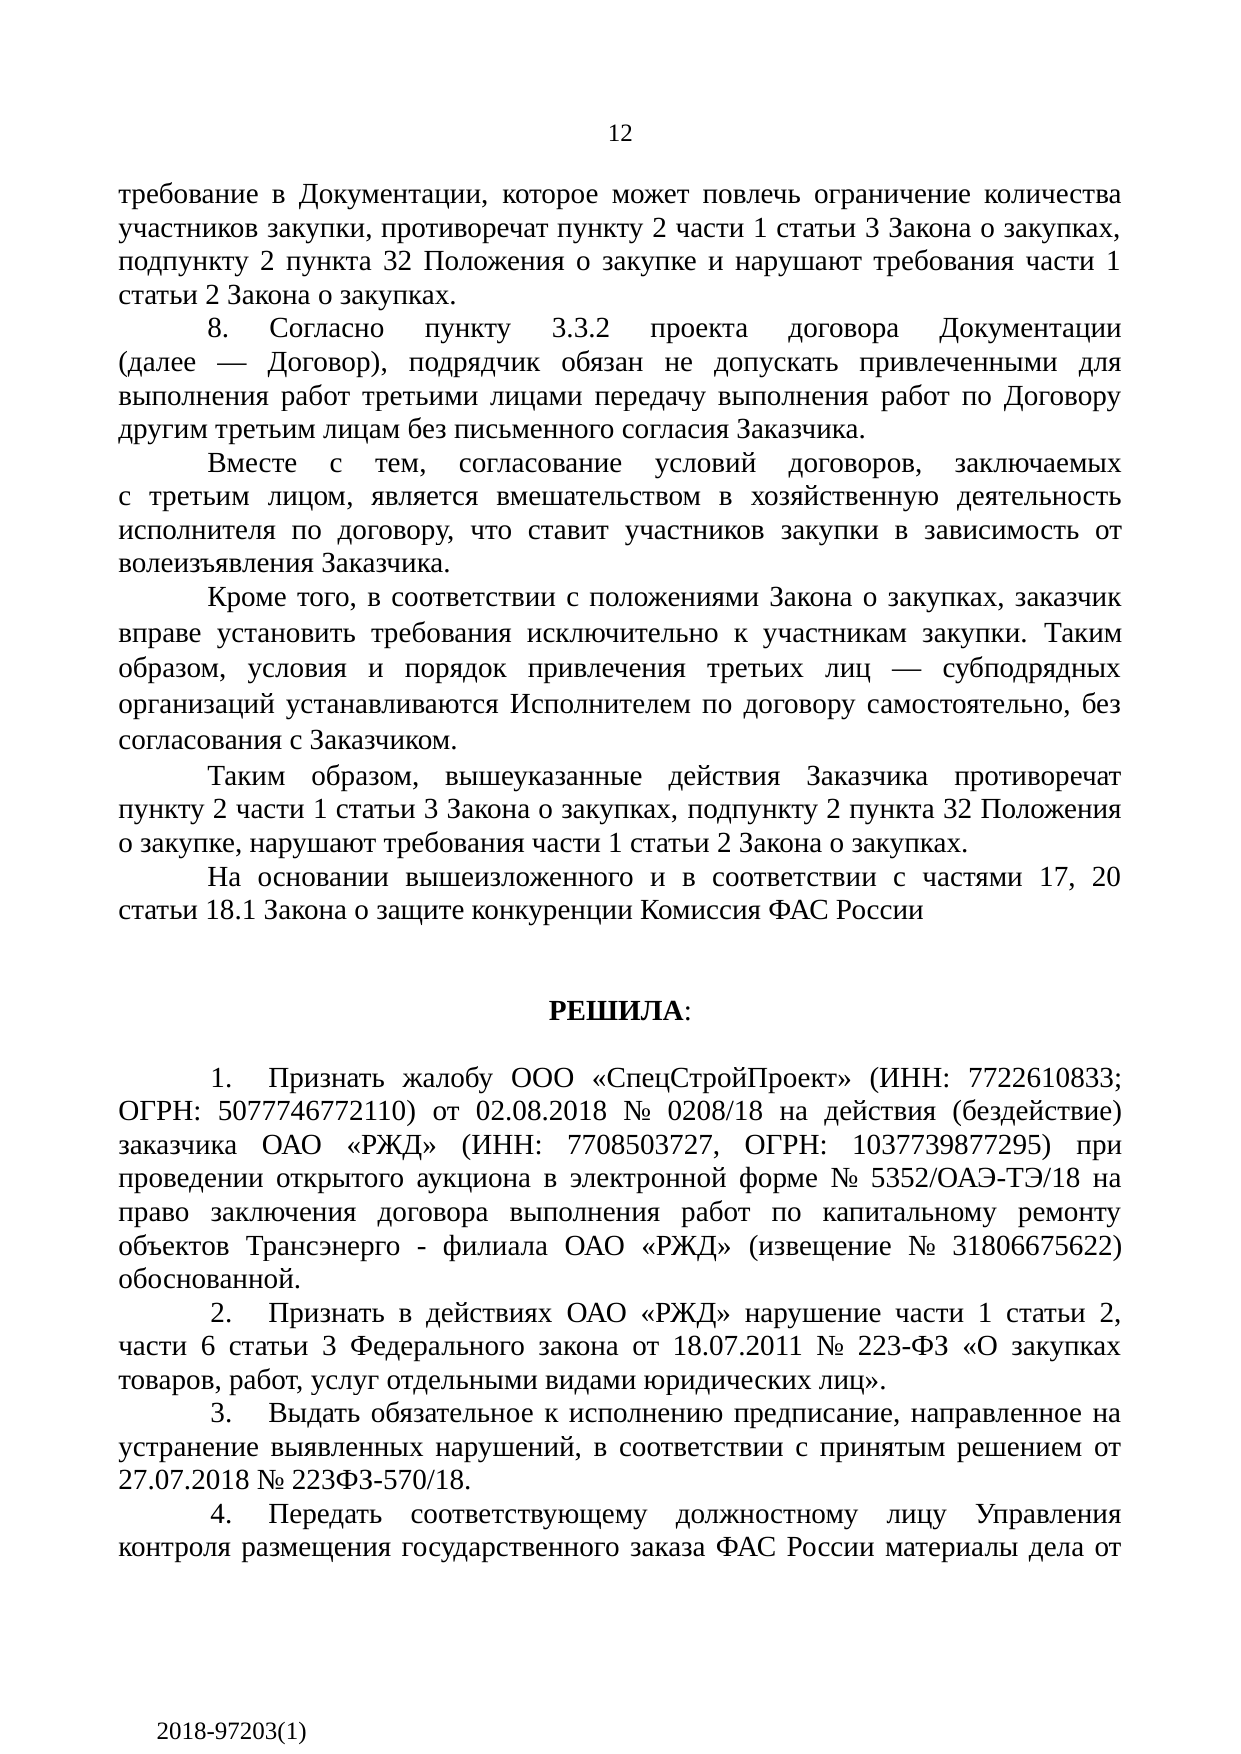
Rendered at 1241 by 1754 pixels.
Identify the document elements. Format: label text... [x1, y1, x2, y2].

text На основании вышеизложенного и в соответствии с частями 17, 20 статьи 18.1 Закона о защите конкуренции Комиссия ФАС России [118, 859, 1122, 926]
list Признать в действиях ОАО «РЖД» нарушение части 1 статьи 2, части 6 статьи 3 Федерального закона от 18.07.2011 № 223-ФЗ «О закупках товаров, работ, услуг отдельными видами юридических лиц». [118, 1295, 1122, 1395]
list Передать соответствующему должностному лицу Управления контроля размещения государственного заказа ФАС России материалы дела от [118, 1496, 1122, 1563]
text РЕШИЛА: [118, 993, 1122, 1026]
text Кроме того, в соответствии с положениями Закона о закупках, заказчик вправе установить требования исключительно к участникам закупки. Таким образом, условия и порядок привлечения третьих лиц — субподрядных организаций устанавливаются Исполнителем по договору самостоятельно, без согласования с Заказчиком. [118, 579, 1122, 756]
text требование в Документации, которое может повлечь ограничение количества участников закупки, противоречат пункту 2 части 1 статьи 3 Закона о закупках, подпункту 2 пункта 32 Положения о закупке и нарушают требования части 1 статьи 2 Закона о закупках. [118, 176, 1122, 311]
list Признать жалобу ООО «СпецСтройПроект» (ИНН: 7722610833; ОГРН: 5077746772110) от 02.08.2018 № 0208/18 на действия (бездействие) заказчика ОАО «РЖД» (ИНН: 7708503727, ОГРН: 1037739877295) при проведении открытого аукциона в электронной форме № 5352/ОАЭ-ТЭ/18 на право заключения договора выполнения работ по капитальному ремонту объектов Трансэнерго - филиала ОАО «РЖД» (извещение № 31806675622) обоснованной. [118, 1060, 1122, 1295]
list Выдать обязательное к исполнению предписание, направленное на устранение выявленных нарушений, в соответствии с принятым решением от 27.07.2018 № 223ФЗ-570/18. [118, 1395, 1122, 1496]
text 8. Согласно пункту 3.3.2 проекта договора Документации (далее — Договор), подрядчик обязан не допускать привлеченными для выполнения работ третьими лицами передачу выполнения работ по Договору другим третьим лицам без письменного согласия Заказчика. [118, 311, 1122, 445]
text Вместе с тем, согласование условий договоров, заключаемых с третьим лицом, является вмешательством в хозяйственную деятельность исполнителя по договору, что ставит участников закупки в зависимость от волеизъявления Заказчика. [118, 445, 1122, 579]
text Таким образом, вышеуказанные действия Заказчика противоречат пункту 2 части 1 статьи 3 Закона о закупках, подпункту 2 пункта 32 Положения о закупке, нарушают требования части 1 статьи 2 Закона о закупках. [118, 758, 1122, 859]
